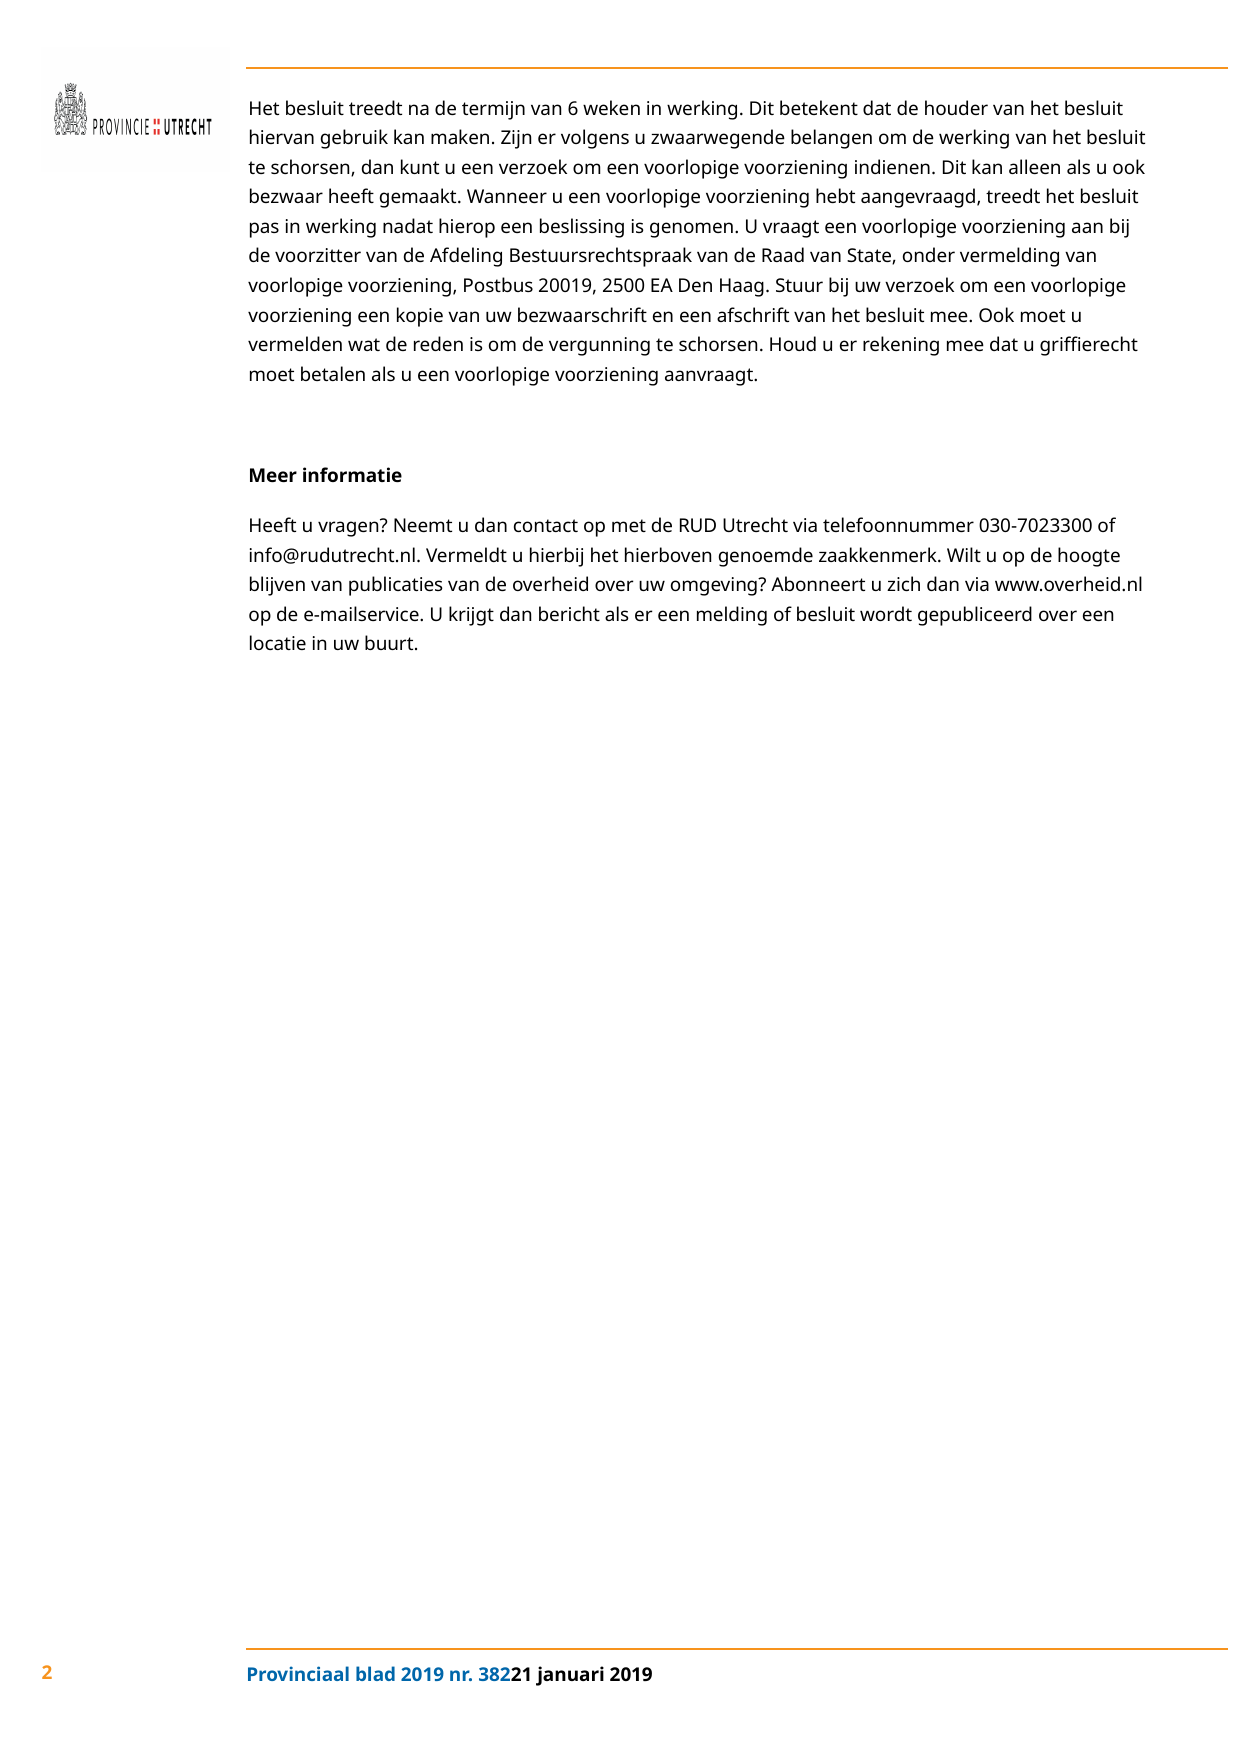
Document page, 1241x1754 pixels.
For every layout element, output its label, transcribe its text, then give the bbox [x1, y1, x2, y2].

picture [41, 47, 231, 172]
text Het besluit treedt na de termijn van 6 weken in werking. Dit betekent dat de houder van het besluit hiervan gebruik kan maken. Zijn er volgens u zwaarwegende belangen om de werking van het besluit te schorsen, dan kunt u een verzoek om een voorlopige voorziening indienen. Dit kan alleen als u ook bezwaar heeft gemaakt. Wanneer u een voorlopige voorziening hebt aangevraagd, treedt het besluit pas in werking nadat hierop een beslissing is genomen. U vraagt een voorlopige voorziening aan bij de voorzitter van de Afdeling Bestuursrechtspraak van de Raad van State, onder vermelding van voorlopige voorziening, Postbus 20019, 2500 EA Den Haag. Stuur bij uw verzoek om een voorlopige voorziening een kopie van uw bezwaarschrift en een afschrift van het besluit mee. Ook moet u vermelden wat de reden is om de vergunning te schorsen. Houd u er rekening mee dat u griffierecht moet betalen als u een voorlopige voorziening aanvraagt. [248, 95, 1152, 387]
text Meer informatie [248, 462, 1152, 488]
text Heeft u vragen? Neemt u dan contact op met de RUD Utrecht via telefoonnummer 030-7023300 of info@rudutrecht.nl. Vermeldt u hierbij het hierboven genoemde zaakkenmerk. Wilt u op de hoogte blijven van publicaties van de overheid over uw omgeving? Abonneert u zich dan via www.overheid.nl op de e-mailservice. U krijgt dan bericht als er een melding of besluit wordt gepubliceerd over een locatie in uw buurt. [248, 512, 1152, 656]
